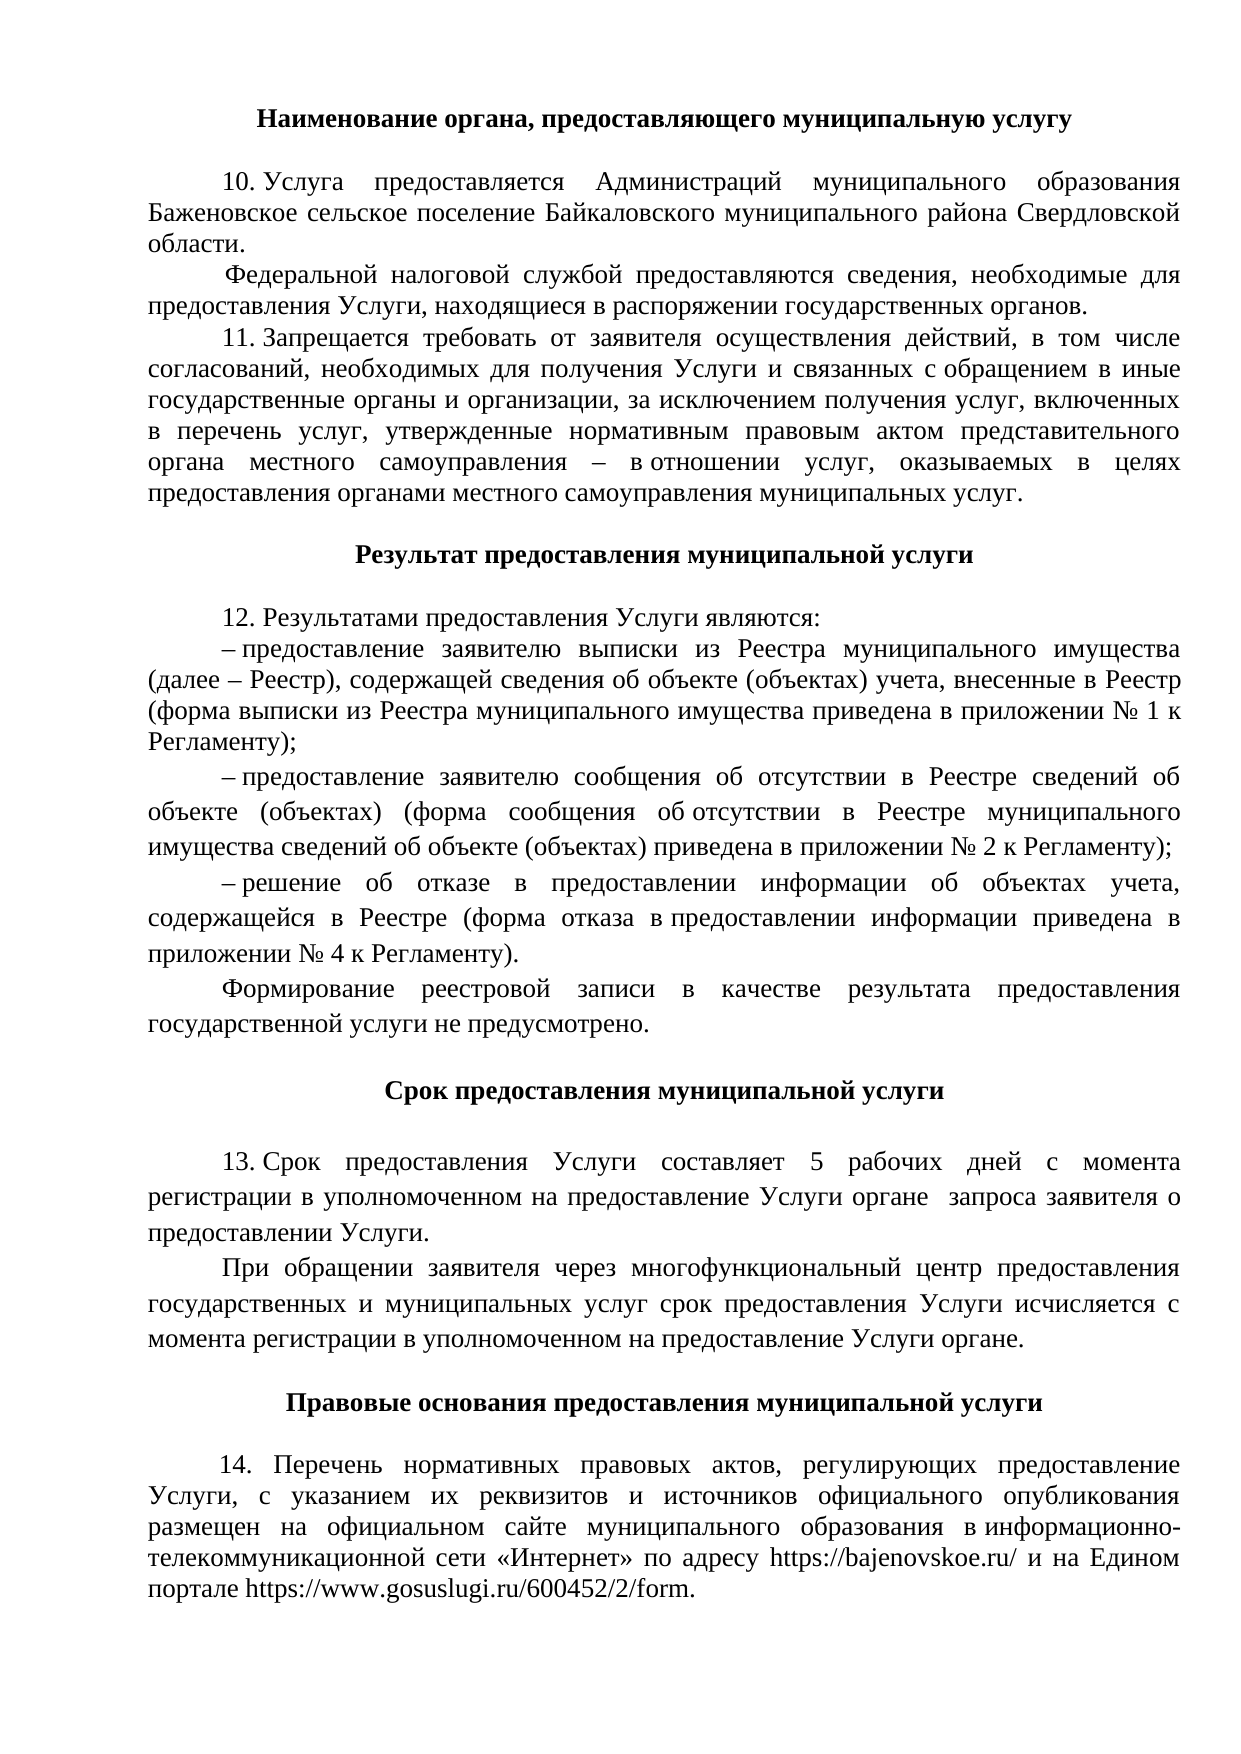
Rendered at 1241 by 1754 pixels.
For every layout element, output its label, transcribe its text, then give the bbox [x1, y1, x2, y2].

text Правовые основания предоставления муниципальной услуги [148, 1386, 1181, 1417]
text Федеральной налоговой службой предоставляются сведения, необходимые для предоставления Услуги, находящиеся в распоряжении государственных органов. [148, 258, 1181, 321]
text 14. Перечень нормативных правовых актов, регулирующих предоставление Услуги, с указанием их реквизитов и источников официального опубликования размещен на официальном сайте муниципального образования в информационно-телекоммуникационной сети «Интернет» по адресу https://bajenovskoe.ru/ и на Едином портале https://www.gosuslugi.ru/600452/2/form. [148, 1448, 1181, 1604]
text При обращении заявителя через многофункциональный центр предоставления государственных и муниципальных услуг срок предоставления Услуги исчисляется с момента регистрации в уполномоченном на предоставление Услуги органе. [148, 1248, 1181, 1354]
text Результат предоставления муниципальной услуги [148, 539, 1181, 570]
text – предоставление заявителю сообщения об отсутствии в Реестре сведений об объекте (объектах) (форма сообщения об отсутствии в Реестре муниципального имущества сведений об объекте (объектах) приведена в приложении № 2 к Регламенту); [148, 757, 1181, 863]
text 12. Результатами предоставления Услуги являются: [148, 601, 1181, 632]
text Формирование реестровой записи в качестве результата предоставления государственной услуги не предусмотрено. [148, 969, 1181, 1040]
text 11. Запрещается требовать от заявителя осуществления действий, в том числе согласований, необходимых для получения Услуги и связанных с обращением в иные государственные органы и организации, за исключением получения услуг, включенных в перечень услуг, утвержденные нормативным правовым актом представительного органа местного самоуправления – в отношении услуг, оказываемых в целях предоставления органами местного самоуправления муниципальных услуг. [148, 321, 1181, 507]
text – решение об отказе в предоставлении информации об объектах учета, содержащейся в Реестре (форма отказа в предоставлении информации приведена в приложении № 4 к Регламенту). [148, 863, 1181, 969]
text Cрок предоставления муниципальной услуги [148, 1071, 1181, 1107]
text – предоставление заявителю выписки из Реестра муниципального имущества (далее – Реестр), содержащей сведения об объекте (объектах) учета, внесенные в Реестр (форма выписки из Реестра муниципального имущества приведена в приложении № 1 к Регламенту); [148, 632, 1181, 757]
text 13. Срок предоставления Услуги составляет 5 рабочих дней с момента регистрации в уполномоченном на предоставление Услуги органе запроса заявителя о предоставлении Услуги. [148, 1142, 1181, 1248]
text 10. Услуга предоставляется Администраций муниципального образования Баженовское сельское поселение Байкаловского муниципального района Свердловской области. [148, 165, 1181, 258]
text Наименование органа, предоставляющего муниципальную услугу [148, 103, 1181, 134]
